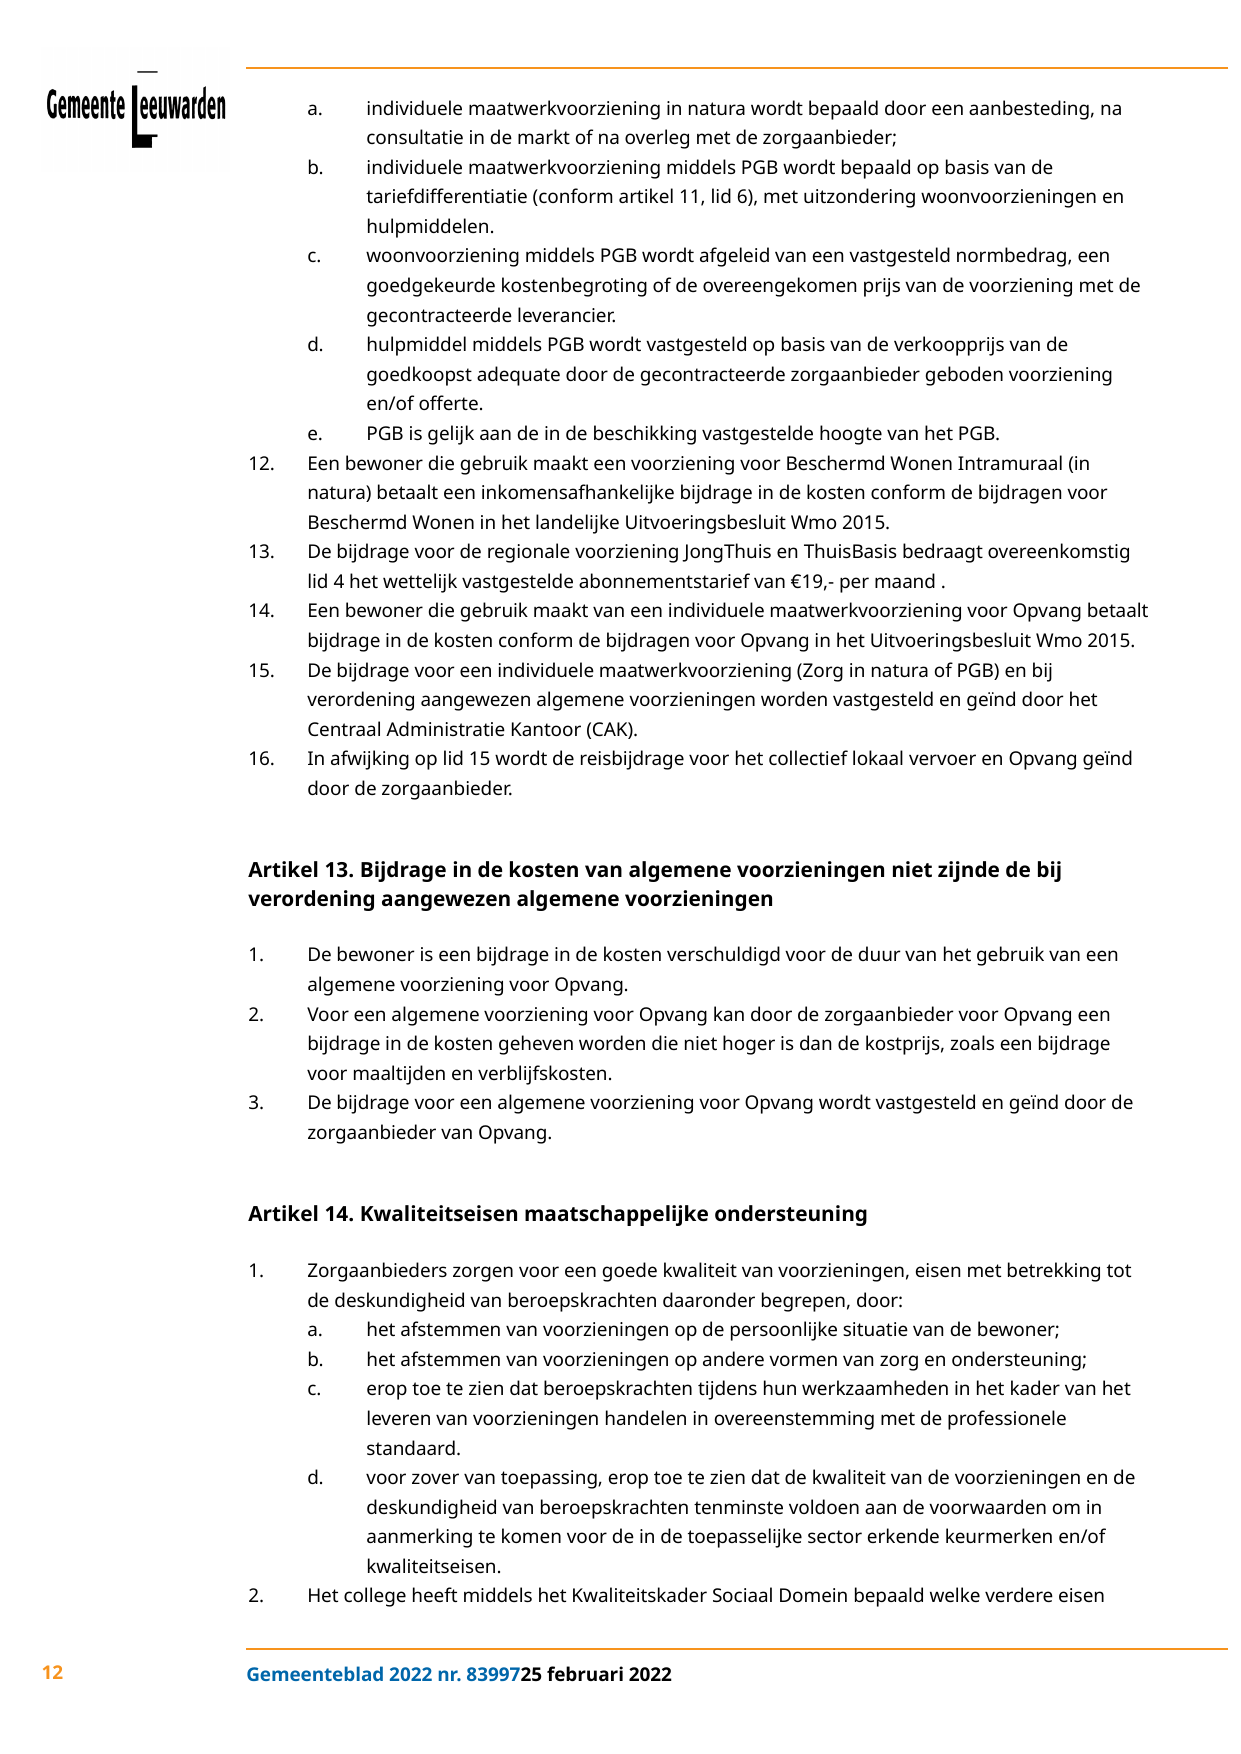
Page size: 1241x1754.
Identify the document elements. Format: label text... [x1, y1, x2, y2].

list individuele maatwerkvoorziening middels PGB wordt bepaald op basis van de tariefdifferentiatie (conform artikel 11, lid 6), met uitzondering woonvoorzieningen en hulpmiddelen. [307, 154, 1152, 239]
list het afstemmen van voorzieningen op de persoonlijke situatie van de bewoner; [307, 1316, 1152, 1342]
picture [41, 47, 231, 172]
list De bijdrage voor een individuele maatwerkvoorziening (Zorg in natura of PGB) en bij verordening aangewezen algemene voorzieningen worden vastgesteld en geïnd door het Centraal Administratie Kantoor (CAK). [248, 657, 1152, 742]
list De bewoner is een bijdrage in de kosten verschuldigd voor de duur van het gebruik van een algemene voorziening voor Opvang. [248, 942, 1152, 997]
list De bijdrage voor een algemene voorziening voor Opvang wordt vastgesteld en geïnd door de zorgaanbieder van Opvang. [248, 1089, 1152, 1145]
list hulpmiddel middels PGB wordt vastgesteld op basis van de verkoopprijs van de goedkoopst adequate door de gecontracteerde zorgaanbieder geboden voorziening en/of offerte. [307, 331, 1152, 416]
list individuele maatwerkvoorziening in natura wordt bepaald door een aanbesteding, na consultatie in de markt of na overleg met de zorgaanbieder; [307, 95, 1152, 150]
list het afstemmen van voorzieningen op andere vormen van zorg en ondersteuning; [307, 1346, 1152, 1372]
text Artikel 13. Bijdrage in de kosten van algemene voorzieningen niet zijnde de bij verordening aangewezen algemene voorzieningen [248, 855, 1152, 912]
list PGB is gelijk aan de in de beschikking vastgestelde hoogte van het PGB. [307, 420, 1152, 446]
list erop toe te zien dat beroepskrachten tijdens hun werkzaamheden in het kader van het leveren van voorzieningen handelen in overeenstemming met de professionele standaard. [307, 1376, 1152, 1460]
list Voor een algemene voorziening voor Opvang kan door de zorgaanbieder voor Opvang een bijdrage in de kosten geheven worden die niet hoger is dan de kostprijs, zoals een bijdrage voor maaltijden en verblijfskosten. [248, 1001, 1152, 1086]
list Het college heeft middels het Kwaliteitskader Sociaal Domein bepaald welke verdere eisen [248, 1583, 1152, 1608]
text Artikel 14. Kwaliteitseisen maatschappelijke ondersteuning [248, 1199, 1152, 1228]
list Een bewoner die gebruik maakt een voorziening voor Beschermd Wonen Intramuraal (in natura) betaalt een inkomensafhankelijke bijdrage in de kosten conform de bijdragen voor Beschermd Wonen in het landelijke Uitvoeringsbesluit Wmo 2015. [248, 450, 1152, 535]
list woonvoorziening middels PGB wordt afgeleid van een vastgesteld normbedrag, een goedgekeurde kostenbegroting of de overeengekomen prijs van de voorziening met de gecontracteerde leverancier. [307, 243, 1152, 328]
list In afwijking op lid 15 wordt de reisbijdrage voor het collectief lokaal vervoer en Opvang geïnd door de zorgaanbieder. [248, 746, 1152, 801]
list De bijdrage voor de regionale voorziening JongThuis en ThuisBasis bedraagt overeenkomstig lid 4 het wettelijk vastgestelde abonnementstarief van €19,- per maand . [248, 538, 1152, 594]
list Zorgaanbieders zorgen voor een goede kwaliteit van voorzieningen, eisen met betrekking tot de deskundigheid van beroepskrachten daaronder begrepen, door: [248, 1257, 1152, 1312]
list voor zover van toepassing, erop toe te zien dat de kwaliteit van de voorzieningen en de deskundigheid van beroepskrachten tenminste voldoen aan de voorwaarden om in aanmerking te komen voor de in de toepasselijke sector erkende keurmerken en/of kwaliteitseisen. [307, 1464, 1152, 1579]
list Een bewoner die gebruik maakt van een individuele maatwerkvoorziening voor Opvang betaalt bijdrage in de kosten conform de bijdragen voor Opvang in het Uitvoeringsbesluit Wmo 2015. [248, 598, 1152, 653]
